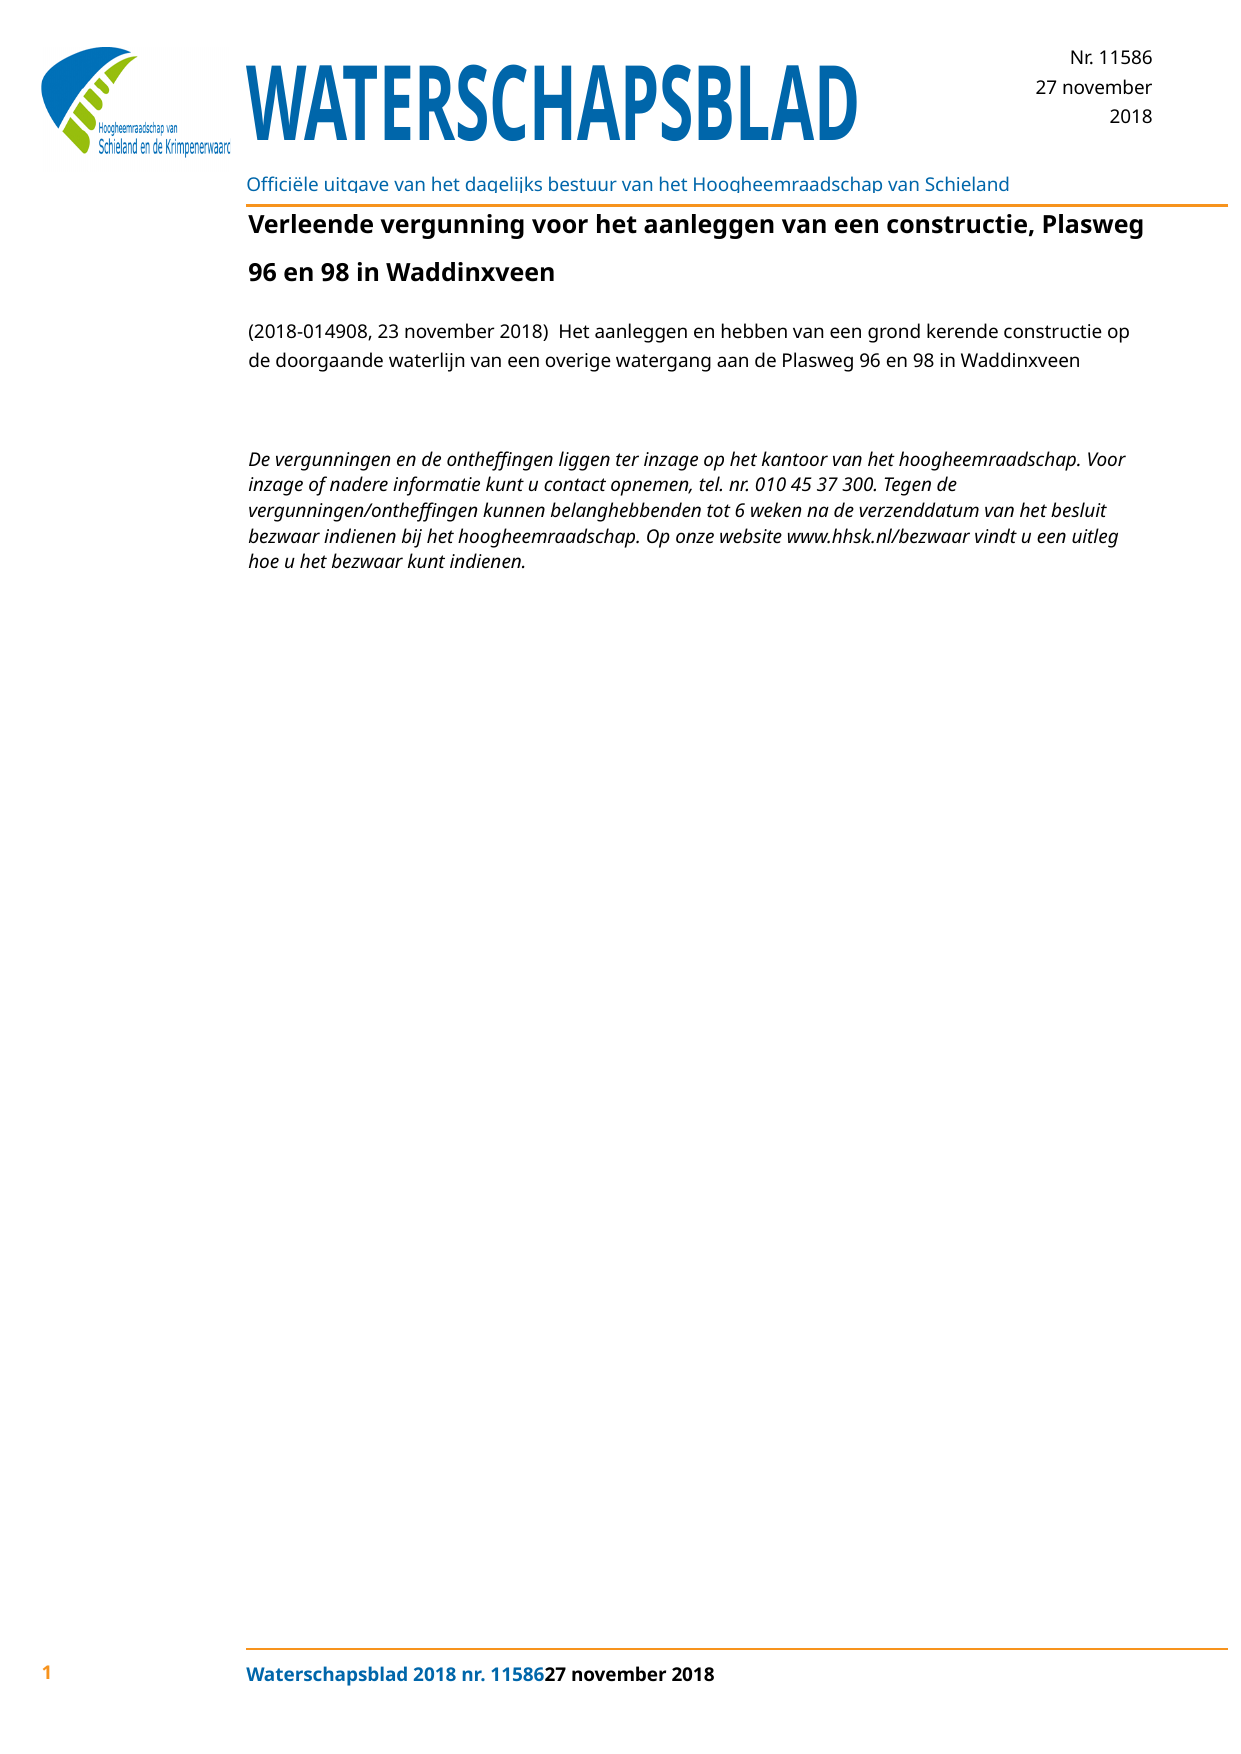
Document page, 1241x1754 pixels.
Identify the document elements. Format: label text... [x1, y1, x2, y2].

text De vergunningen en de ontheffingen liggen ter inzage op het kantoor van het hoogheemraadschap. Voor inzage of nadere informatie kunt u contact opnemen, tel. nr. 010 45 37 300. Tegen de vergunningen/ontheffingen kunnen belanghebbenden tot 6 weken na de verzenddatum van het besluit bezwaar indienen bij het hoogheemraadschap. Op onze website www.hhsk.nl/bezwaar vindt u een uitleg hoe u het bezwaar kunt indienen. [248, 446, 1152, 574]
text (2018-014908, 23 november 2018) Het aanleggen en hebben van een grond kerende constructie op de doorgaande waterlijn van een overige watergang aan de Plasweg 96 en 98 in Waddinxveen [248, 318, 1152, 373]
text Verleende vergunning voor het aanleggen van een constructie, Plasweg 96 en 98 in Waddinxveen [248, 207, 1152, 288]
picture [41, 47, 231, 172]
